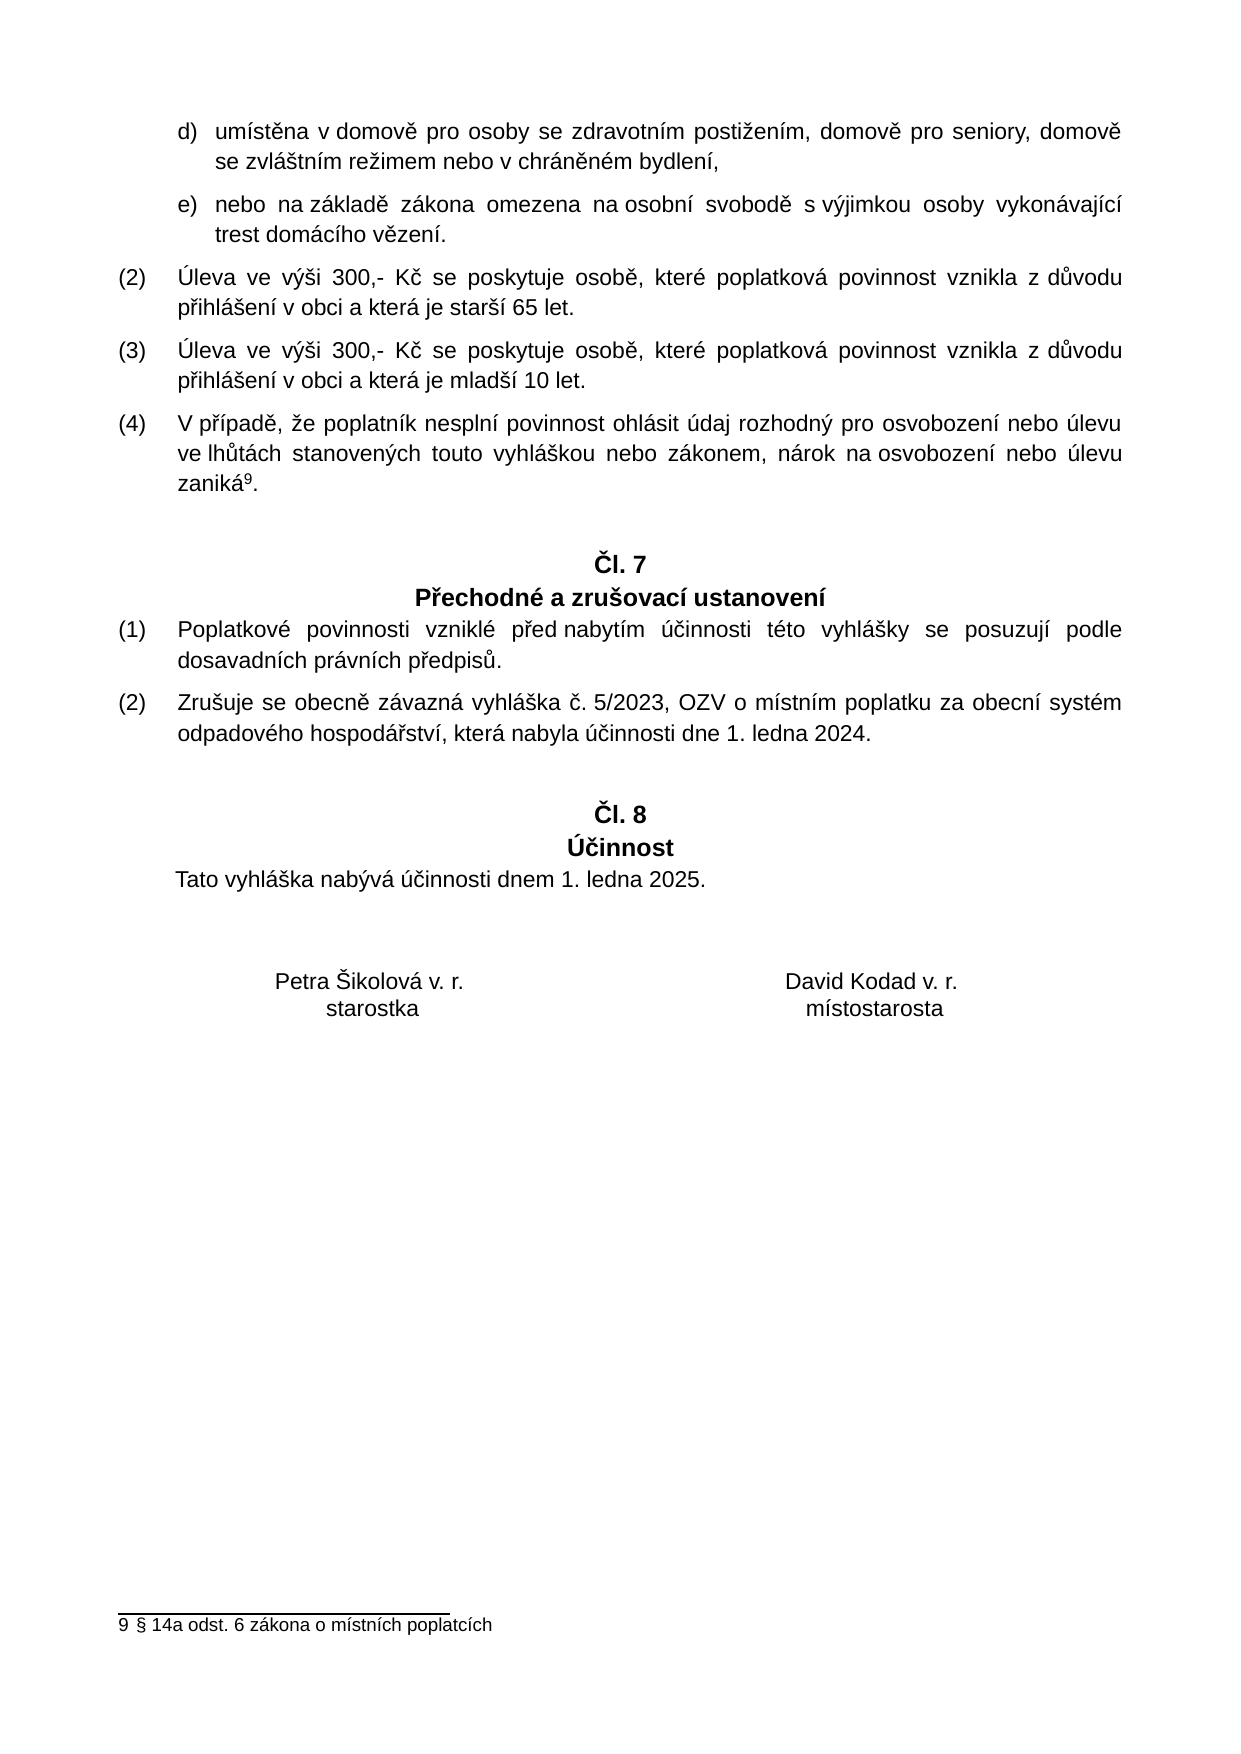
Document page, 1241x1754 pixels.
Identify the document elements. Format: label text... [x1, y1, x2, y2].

text Tato vyhláška nabývá účinnosti dnem 1. ledna 2025. [118, 866, 1122, 892]
list nebo na základě zákona omezena na osobní svobodě s výjimkou osoby vykonávající trest domácího vězení. [177, 191, 1122, 248]
list V případě, že poplatník nesplní povinnost ohlásit údaj rozhodný pro osvobození nebo úlevu ve lhůtách stanovených touto vyhláškou nebo zákonem, nárok na osvobození nebo úlevu zaniká. [118, 410, 1122, 497]
list Úleva ve výši 300,- Kč se poskytuje osobě, které poplatková povinnost vznikla z důvodu přihlášení v obci a která je mladší 10 let. [118, 337, 1122, 393]
list Poplatkové povinnosti vzniklé před nabytím účinnosti této vyhlášky se posuzují podle dosavadních právních předpisů. [118, 616, 1122, 673]
list Úleva ve výši 300,- Kč se poskytuje osobě, které poplatková povinnost vznikla z důvodu přihlášení v obci a která je starší 65 let. [118, 264, 1122, 321]
list Zrušuje se obecně závazná vyhláška č. 5/2023, OZV o místním poplatku za obecní systém odpadového hospodářství, která nabyla účinnosti dne 1. ledna 2024. [118, 689, 1122, 746]
list § 14a odst. 6 zákona o místních poplatcích [118, 1614, 1122, 1635]
list umístěna v domově pro osoby se zdravotním postižením, domově pro seniory, domově se zvláštním režimem nebo v chráněném bydlení, [177, 118, 1122, 175]
subtitle Čl. 8 Účinnost [118, 800, 1122, 862]
subtitle Čl. 7 Přechodné a zrušovací ustanovení [118, 550, 1122, 612]
table_cell [620, 1027, 1122, 1145]
table_header Petra Šikolová v. r. starostka [118, 909, 620, 1027]
table_cell [118, 1027, 620, 1145]
table_header David Kodad v. r. místostarosta [620, 909, 1122, 1027]
